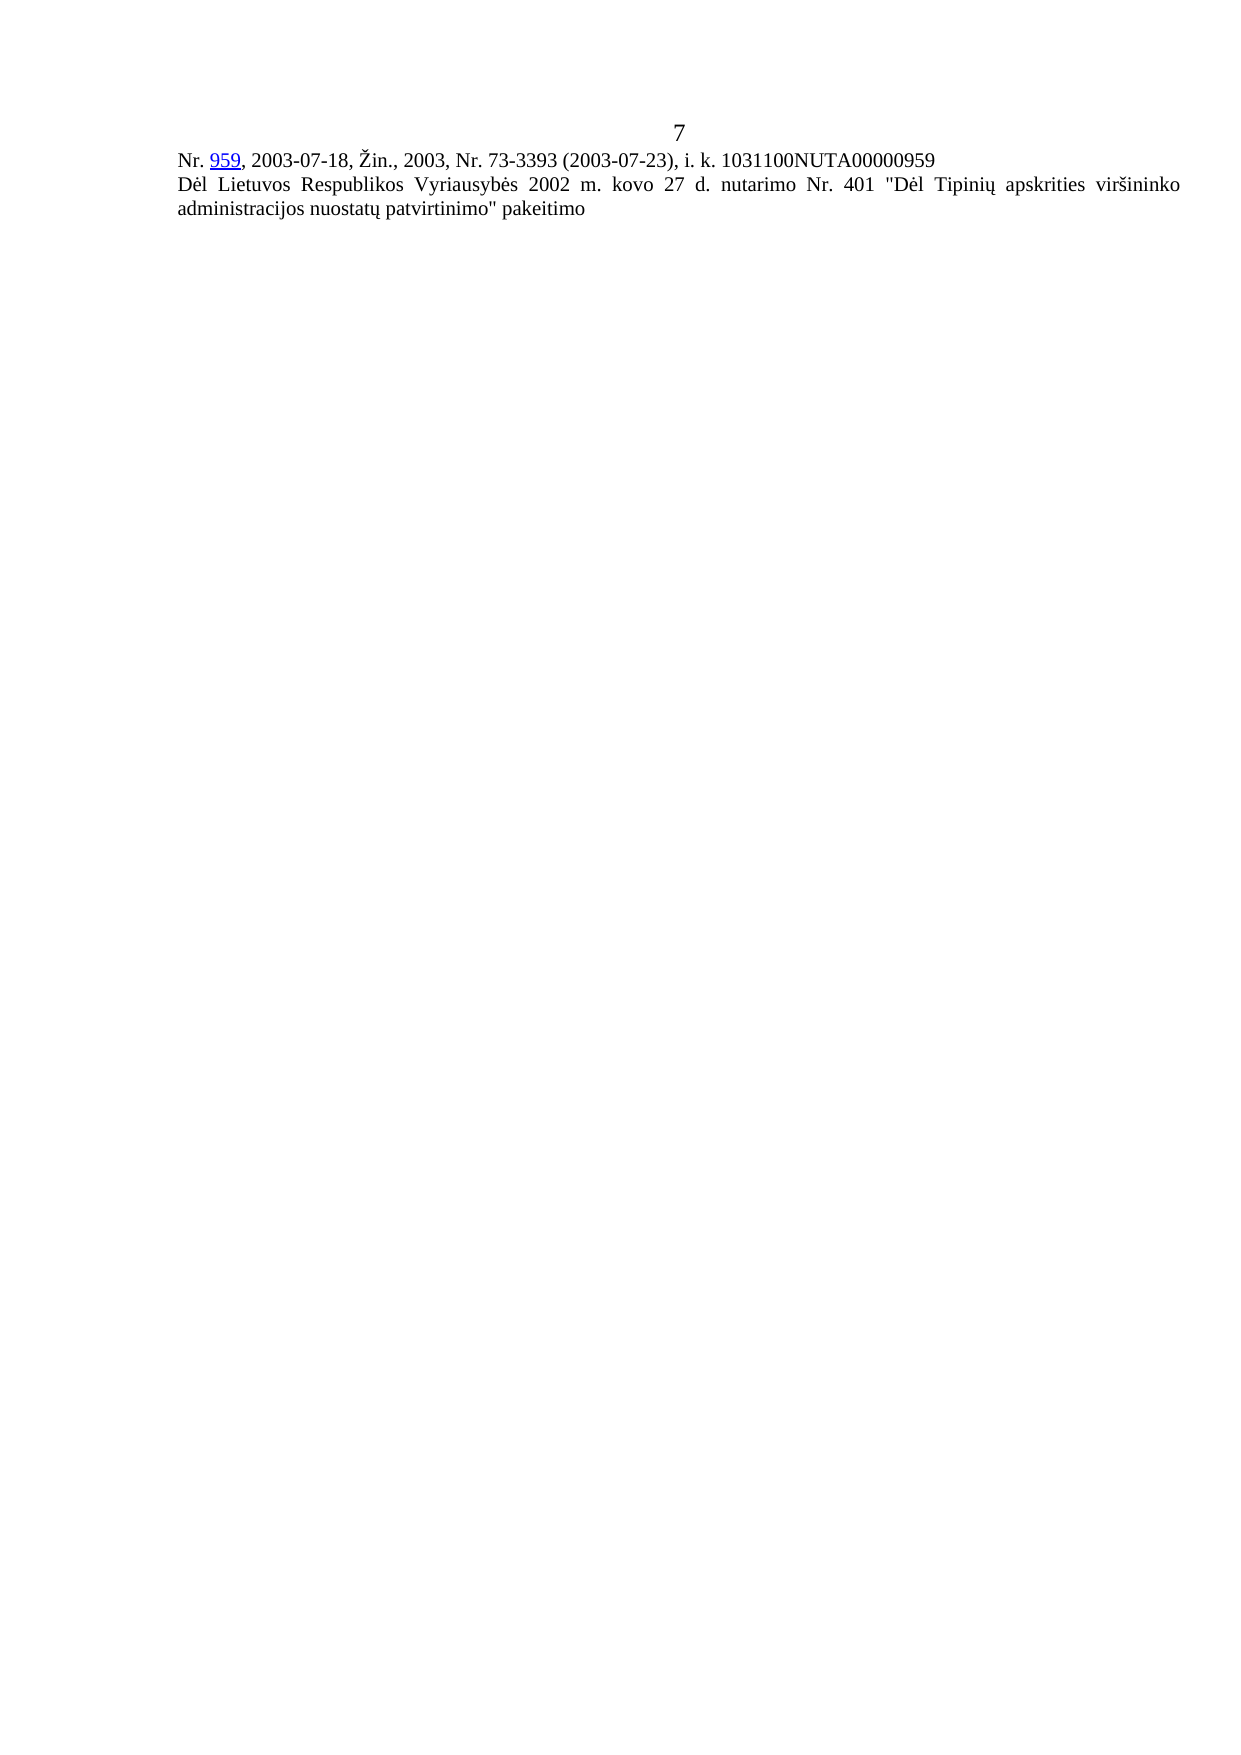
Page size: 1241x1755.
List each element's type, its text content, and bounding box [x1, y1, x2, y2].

text Nr. 959, 2003-07-18, Žin., 2003, Nr. 73-3393 (2003-07-23), i. k. 1031100NUTA00000959 [177, 148, 1181, 172]
text Dėl Lietuvos Respublikos Vyriausybės 2002 m. kovo 27 d. nutarimo Nr. 401 "Dėl Tipinių apskrities viršininko administracijos nuostatų patvirtinimo" pakeitimo [177, 172, 1181, 220]
